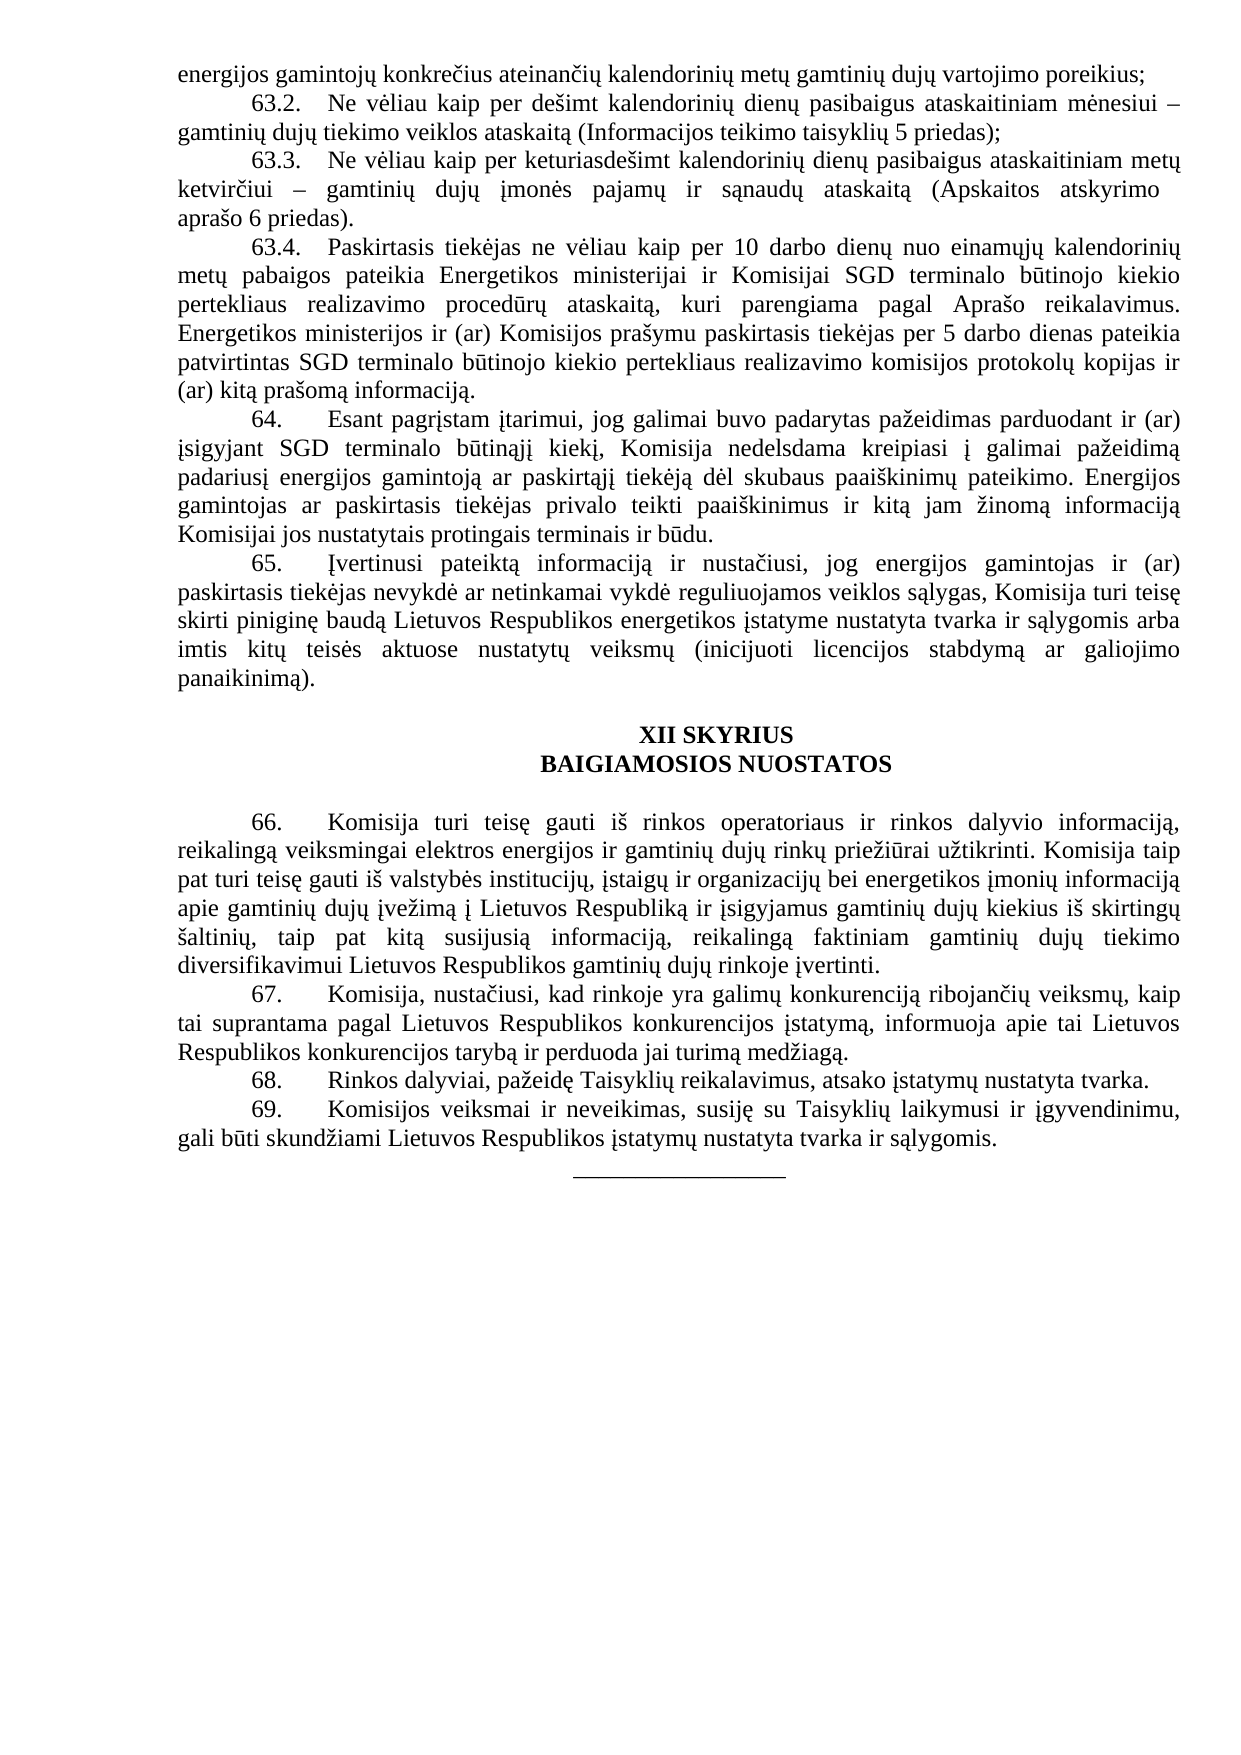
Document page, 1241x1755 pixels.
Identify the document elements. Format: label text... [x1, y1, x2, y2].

text XII SKYRIUS [251, 720, 1181, 749]
text 67. Komisija, nustačiusi, kad rinkoje yra galimų konkurenciją ribojančių veiksmų, kaip tai suprantama pagal Lietuvos Respublikos konkurencijos įstatymą, informuoja apie tai Lietuvos Respublikos konkurencijos tarybą ir perduoda jai turimą medžiagą. [177, 979, 1181, 1065]
text BAIGIAMOSIOS NUOSTATOS [251, 749, 1181, 778]
text 63.4. Paskirtasis tiekėjas ne vėliau kaip per 10 darbo dienų nuo einamųjų kalendorinių metų pabaigos pateikia Energetikos ministerijai ir Komisijai SGD terminalo būtinojo kiekio pertekliaus realizavimo procedūrų ataskaitą, kuri parengiama pagal Aprašo reikalavimus. Energetikos ministerijos ir (ar) Komisijos prašymu paskirtasis tiekėjas per 5 darbo dienas pateikia patvirtintas SGD terminalo būtinojo kiekio pertekliaus realizavimo komisijos protokolų kopijas ir (ar) kitą prašomą informaciją. [177, 232, 1181, 404]
text 63.3. Ne vėliau kaip per keturiasdešimt kalendorinių dienų pasibaigus ataskaitiniam metų ketvirčiui – gamtinių dujų įmonės pajamų ir sąnaudų ataskaitą (Apskaitos atskyrimo aprašo 6 priedas). [177, 145, 1181, 232]
text 64. Esant pagrįstam įtarimui, jog galimai buvo padarytas pažeidimas parduodant ir (ar) įsigyjant SGD terminalo būtinąjį kiekį, Komisija nedelsdama kreipiasi į galimai pažeidimą padariusį energijos gamintoją ar paskirtąjį tiekėją dėl skubaus paaiškinimų pateikimo. Energijos gamintojas ar paskirtasis tiekėjas privalo teikti paaiškinimus ir kitą jam žinomą informaciją Komisijai jos nustatytais protingais terminais ir būdu. [177, 404, 1181, 548]
text 68. Rinkos dalyviai, pažeidę Taisyklių reikalavimus, atsako įstatymų nustatyta tvarka. [177, 1065, 1181, 1094]
text energijos gamintojų konkrečius ateinančių kalendorinių metų gamtinių dujų vartojimo poreikius; [177, 59, 1181, 88]
text 63.2. Ne vėliau kaip per dešimt kalendorinių dienų pasibaigus ataskaitiniam mėnesiui – gamtinių dujų tiekimo veiklos ataskaitą (Informacijos teikimo taisyklių 5 priedas); [177, 88, 1181, 145]
text 69. Komisijos veiksmai ir neveikimas, susiję su Taisyklių laikymusi ir įgyvendinimu, gali būti skundžiami Lietuvos Respublikos įstatymų nustatyta tvarka ir sąlygomis. [177, 1094, 1181, 1152]
text 66. Komisija turi teisę gauti iš rinkos operatoriaus ir rinkos dalyvio informaciją, reikalingą veiksmingai elektros energijos ir gamtinių dujų rinkų priežiūrai užtikrinti. Komisija taip pat turi teisę gauti iš valstybės institucijų, įstaigų ir organizacijų bei energetikos įmonių informaciją apie gamtinių dujų įvežimą į Lietuvos Respubliką ir įsigyjamus gamtinių dujų kiekius iš skirtingų šaltinių, taip pat kitą susijusią informaciją, reikalingą faktiniam gamtinių dujų tiekimo diversifikavimui Lietuvos Respublikos gamtinių dujų rinkoje įvertinti. [177, 807, 1181, 979]
text 65. Įvertinusi pateiktą informaciją ir nustačiusi, jog energijos gamintojas ir (ar) paskirtasis tiekėjas nevykdė ar netinkamai vykdė reguliuojamos veiklos sąlygas, Komisija turi teisę skirti piniginę baudą Lietuvos Respublikos energetikos įstatyme nustatyta tvarka ir sąlygomis arba imtis kitų teisės aktuose nustatytų veiksmų (inicijuoti licencijos stabdymą ar galiojimo panaikinimą). [177, 548, 1181, 692]
text _________________ [177, 1152, 1181, 1180]
